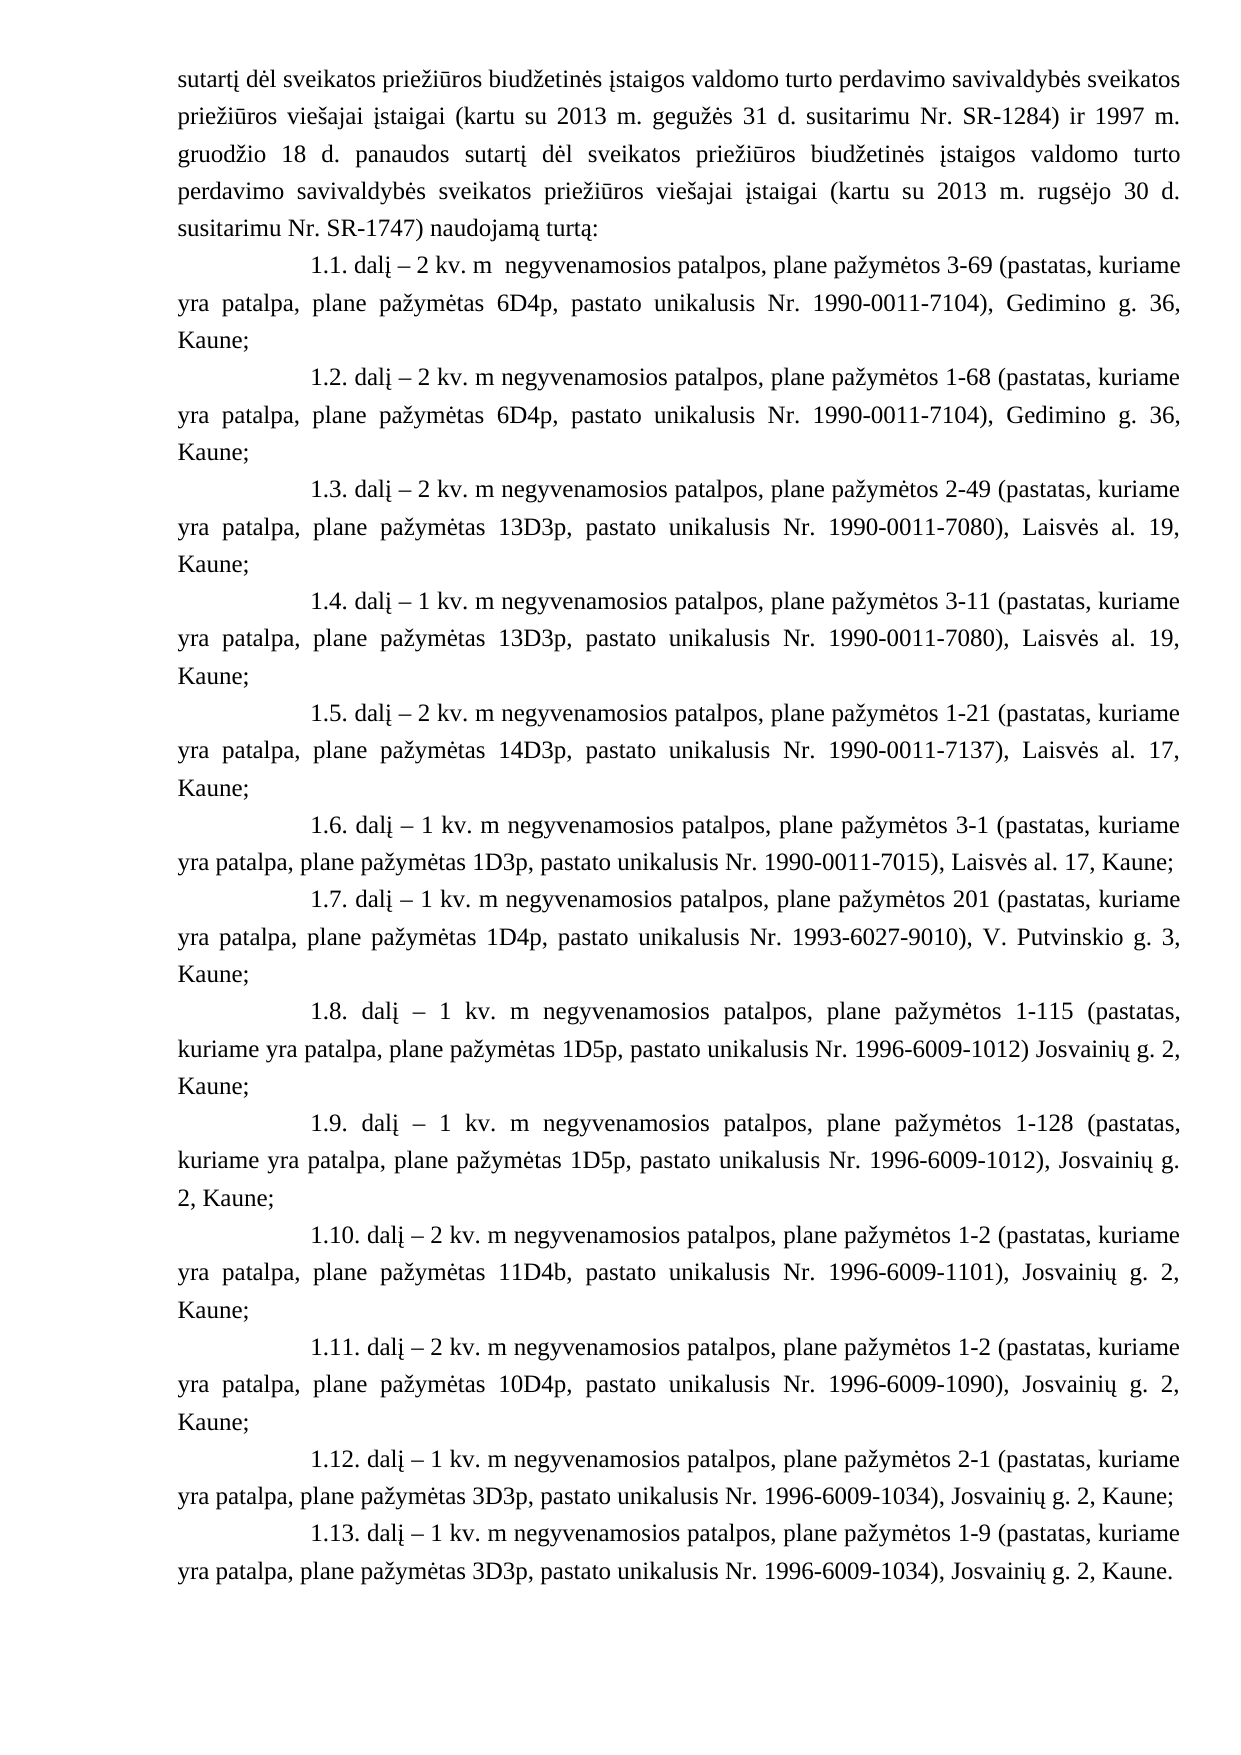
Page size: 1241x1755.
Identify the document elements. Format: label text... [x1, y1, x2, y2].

text 1.9. dalį – 1 kv. m negyvenamosios patalpos, plane pažymėtos 1-128 (pastatas, kuriame yra patalpa, plane pažymėtas 1D5p, pastato unikalusis Nr. 1996-6009-1012), Josvainių g. 2, Kaune; [177, 1108, 1181, 1212]
text 1.3. dalį – 2 kv. m negyvenamosios patalpos, plane pažymėtos 2-49 (pastatas, kuriame yra patalpa, plane pažymėtas 13D3p, pastato unikalusis Nr. 1990-0011-7080), Laisvės al. 19, Kaune; [177, 474, 1181, 578]
text 1.2. dalį – 2 kv. m negyvenamosios patalpos, plane pažymėtos 1-68 (pastatas, kuriame yra patalpa, plane pažymėtas 6D4p, pastato unikalusis Nr. 1990-0011-7104), Gedimino g. 36, Kaune; [177, 362, 1181, 466]
text 1.13. dalį – 1 kv. m negyvenamosios patalpos, plane pažymėtos 1-9 (pastatas, kuriame yra patalpa, plane pažymėtas 3D3p, pastato unikalusis Nr. 1996-6009-1034), Josvainių g. 2, Kaune. [177, 1518, 1181, 1584]
text 1.11. dalį – 2 kv. m negyvenamosios patalpos, plane pažymėtos 1-2 (pastatas, kuriame yra patalpa, plane pažymėtas 10D4p, pastato unikalusis Nr. 1996-6009-1090), Josvainių g. 2, Kaune; [177, 1332, 1181, 1435]
text 1.10. dalį – 2 kv. m negyvenamosios patalpos, plane pažymėtos 1-2 (pastatas, kuriame yra patalpa, plane pažymėtas 11D4b, pastato unikalusis Nr. 1996-6009-1101), Josvainių g. 2, Kaune; [177, 1220, 1181, 1323]
text 1.6. dalį – 1 kv. m negyvenamosios patalpos, plane pažymėtos 3-1 (pastatas, kuriame yra patalpa, plane pažymėtas 1D3p, pastato unikalusis Nr. 1990-0011-7015), Laisvės al. 17, Kaune; [177, 810, 1181, 876]
text 1.8. dalį – 1 kv. m negyvenamosios patalpos, plane pažymėtos 1-115 (pastatas, kuriame yra patalpa, plane pažymėtas 1D5p, pastato unikalusis Nr. 1996-6009-1012) Josvainių g. 2, Kaune; [177, 996, 1181, 1100]
text sutartį dėl sveikatos priežiūros biudžetinės įstaigos valdomo turto perdavimo savivaldybės sveikatos priežiūros viešajai įstaigai (kartu su 2013 m. gegužės 31 d. susitarimu Nr. SR-1284) ir 1997 m. gruodžio 18 d. panaudos sutartį dėl sveikatos priežiūros biudžetinės įstaigos valdomo turto perdavimo savivaldybės sveikatos priežiūros viešajai įstaigai (kartu su 2013 m. rugsėjo 30 d. susitarimu Nr. SR-1747) naudojamą turtą: [177, 64, 1181, 242]
text 1.7. dalį – 1 kv. m negyvenamosios patalpos, plane pažymėtos 201 (pastatas, kuriame yra patalpa, plane pažymėtas 1D4p, pastato unikalusis Nr. 1993-6027-9010), V. Putvinskio g. 3, Kaune; [177, 884, 1181, 988]
text 1.12. dalį – 1 kv. m negyvenamosios patalpos, plane pažymėtos 2-1 (pastatas, kuriame yra patalpa, plane pažymėtas 3D3p, pastato unikalusis Nr. 1996-6009-1034), Josvainių g. 2, Kaune; [177, 1444, 1181, 1510]
text 1.4. dalį – 1 kv. m negyvenamosios patalpos, plane pažymėtos 3-11 (pastatas, kuriame yra patalpa, plane pažymėtas 13D3p, pastato unikalusis Nr. 1990-0011-7080), Laisvės al. 19, Kaune; [177, 586, 1181, 689]
text 1.1. dalį – 2 kv. m negyvenamosios patalpos, plane pažymėtos 3-69 (pastatas, kuriame yra patalpa, plane pažymėtas 6D4p, pastato unikalusis Nr. 1990-0011-7104), Gedimino g. 36, Kaune; [177, 251, 1181, 354]
text 1.5. dalį – 2 kv. m negyvenamosios patalpos, plane pažymėtos 1-21 (pastatas, kuriame yra patalpa, plane pažymėtas 14D3p, pastato unikalusis Nr. 1990-0011-7137), Laisvės al. 17, Kaune; [177, 698, 1181, 801]
